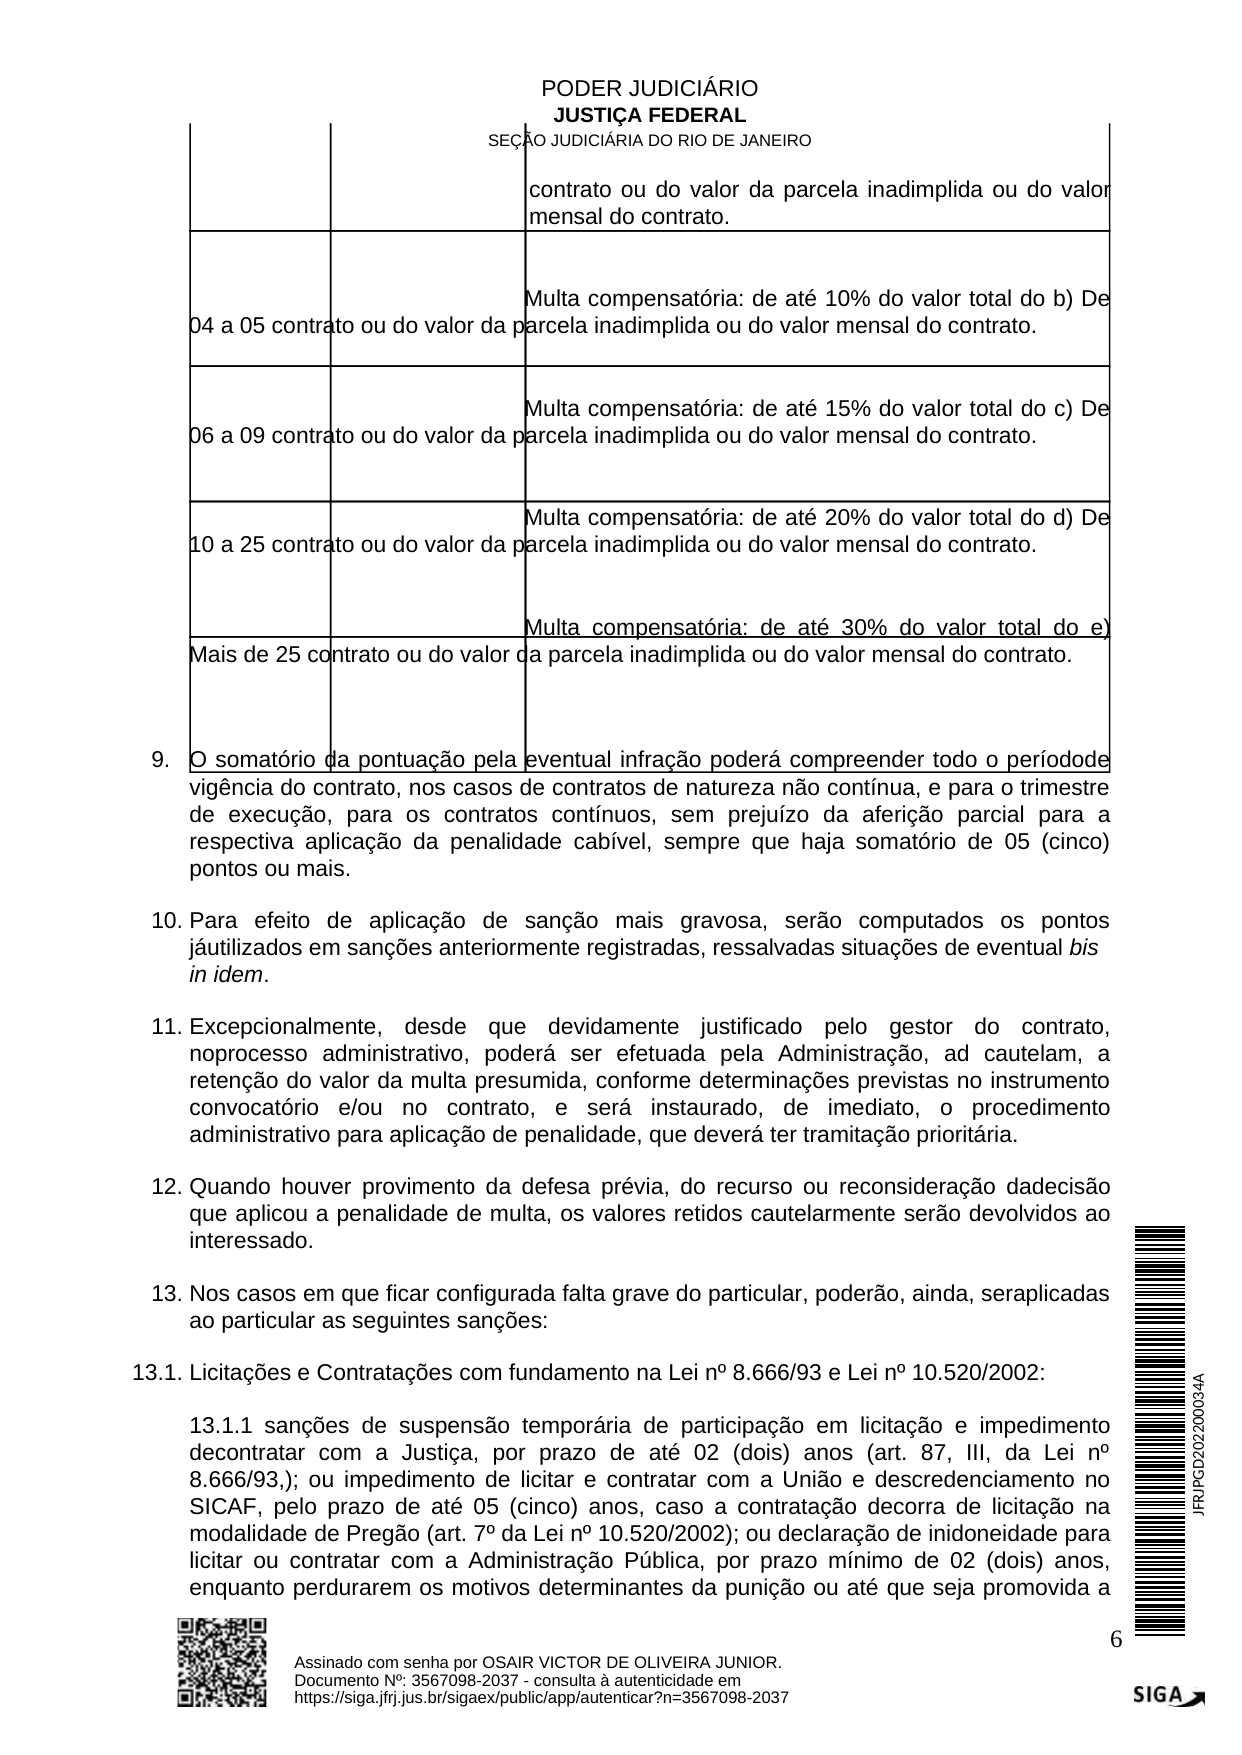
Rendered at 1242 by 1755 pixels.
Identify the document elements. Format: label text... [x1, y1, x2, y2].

list sanções de suspensão temporária de participação em licitação e impedimento decontratar com a Justiça, por prazo de até 02 (dois) anos (art. 87, III, da Lei nº 8.666/93,); ou impedimento de licitar e contratar com a União e descredenciamento no SICAF, pelo prazo de até 05 (cinco) anos, caso a contratação decorra de licitação na modalidade de Pregão (art. 7º da Lei nº 10.520/2002); ou declaração de inidoneidade para licitar ou contratar com a Administração Pública, por prazo mínimo de 02 (dois) anos, enquanto perdurarem os motivos determinantes da punição ou até que seja promovida a [189, 1412, 1111, 1601]
list Para efeito de aplicação de sanção mais gravosa, serão computados os pontos jáutilizados em sanções anteriormente registradas, ressalvadas situações de eventual bis [151, 907, 1111, 961]
text Multa compensatória: de até 30% do valor total do e) Mais de 25 contrato ou do valor da parcela inadimplida ou do valor mensal do contrato. [527, 638, 1108, 667]
list Licitações e Contratações com fundamento na Lei nº 8.666/93 e Lei nº 10.520/2002: [132, 1359, 1111, 1386]
text Multa compensatória: de até 30% do valor total do e) Mais de 25 contrato ou do valor da parcela inadimplida ou do valor mensal do contrato. [527, 614, 1108, 636]
text Multa compensatória: de até 30% do valor total do e) Mais de 25 contrato ou do valor da parcela inadimplida ou do valor mensal do contrato. [332, 614, 524, 636]
text Multa compensatória: de até 30% do valor total do e) Mais de 25 contrato ou do valor da parcela inadimplida ou do valor mensal do contrato. [191, 638, 329, 667]
list O somatório da pontuação pela eventual infração poderá compreender todo o períodode vigência do contrato, nos casos de contratos de natureza não contínua, e para o trimestre de execução, para os contratos contínuos, sem prejuízo da aferição parcial para a respectiva aplicação da penalidade cabível, sempre que haja somatório de 05 (cinco) pontos ou mais. [151, 746, 1111, 881]
text contrato ou do valor da parcela inadimplida ou do valor mensal do contrato. [529, 176, 1108, 229]
text Multa compensatória: de até 20% do valor total do d) De 10 a 25 contrato ou do valor da parcela inadimplida ou do valor mensal do contrato. [527, 504, 1108, 558]
text Multa compensatória: de até 15% do valor total do c) De 06 a 09 contrato ou do valor da parcela inadimplida ou do valor mensal do contrato. [527, 395, 1108, 448]
list Excepcionalmente, desde que devidamente justificado pelo gestor do contrato, noprocesso administrativo, poderá ser efetuada pela Administração, ad cautelam, a retenção do valor da multa presumida, conforme determinações previstas no instrumento convocatório e/ou no contrato, e será instaurado, de imediato, o procedimento administrativo para aplicação de penalidade, que deverá ter tramitação prioritária. [151, 1013, 1111, 1147]
text Multa compensatória: de até 30% do valor total do e) Mais de 25 contrato ou do valor da parcela inadimplida ou do valor mensal do contrato. [332, 638, 524, 667]
text Multa compensatória: de até 15% do valor total do c) De 06 a 09 contrato ou do valor da parcela inadimplida ou do valor mensal do contrato. [191, 395, 329, 448]
text in idem. [189, 961, 1114, 988]
list Nos casos em que ficar configurada falta grave do particular, poderão, ainda, seraplicadas ao particular as seguintes sanções: [151, 1280, 1111, 1333]
text Multa compensatória: de até 10% do valor total do b) De 04 a 05 contrato ou do valor da parcela inadimplida ou do valor mensal do contrato. [332, 285, 524, 339]
text Multa compensatória: de até 15% do valor total do c) De 06 a 09 contrato ou do valor da parcela inadimplida ou do valor mensal do contrato. [332, 395, 524, 448]
text Multa compensatória: de até 20% do valor total do d) De 10 a 25 contrato ou do valor da parcela inadimplida ou do valor mensal do contrato. [332, 504, 524, 558]
list Quando houver provimento da defesa prévia, do recurso ou reconsideração dadecisão que aplicou a penalidade de multa, os valores retidos cautelarmente serão devolvidos ao interessado. [151, 1173, 1111, 1254]
text Multa compensatória: de até 20% do valor total do d) De 10 a 25 contrato ou do valor da parcela inadimplida ou do valor mensal do contrato. [191, 504, 329, 558]
text Multa compensatória: de até 10% do valor total do b) De 04 a 05 contrato ou do valor da parcela inadimplida ou do valor mensal do contrato. [527, 285, 1108, 339]
text Multa compensatória: de até 10% do valor total do b) De 04 a 05 contrato ou do valor da parcela inadimplida ou do valor mensal do contrato. [191, 285, 329, 339]
text Multa compensatória: de até 30% do valor total do e) Mais de 25 contrato ou do valor da parcela inadimplida ou do valor mensal do contrato. [191, 614, 329, 636]
